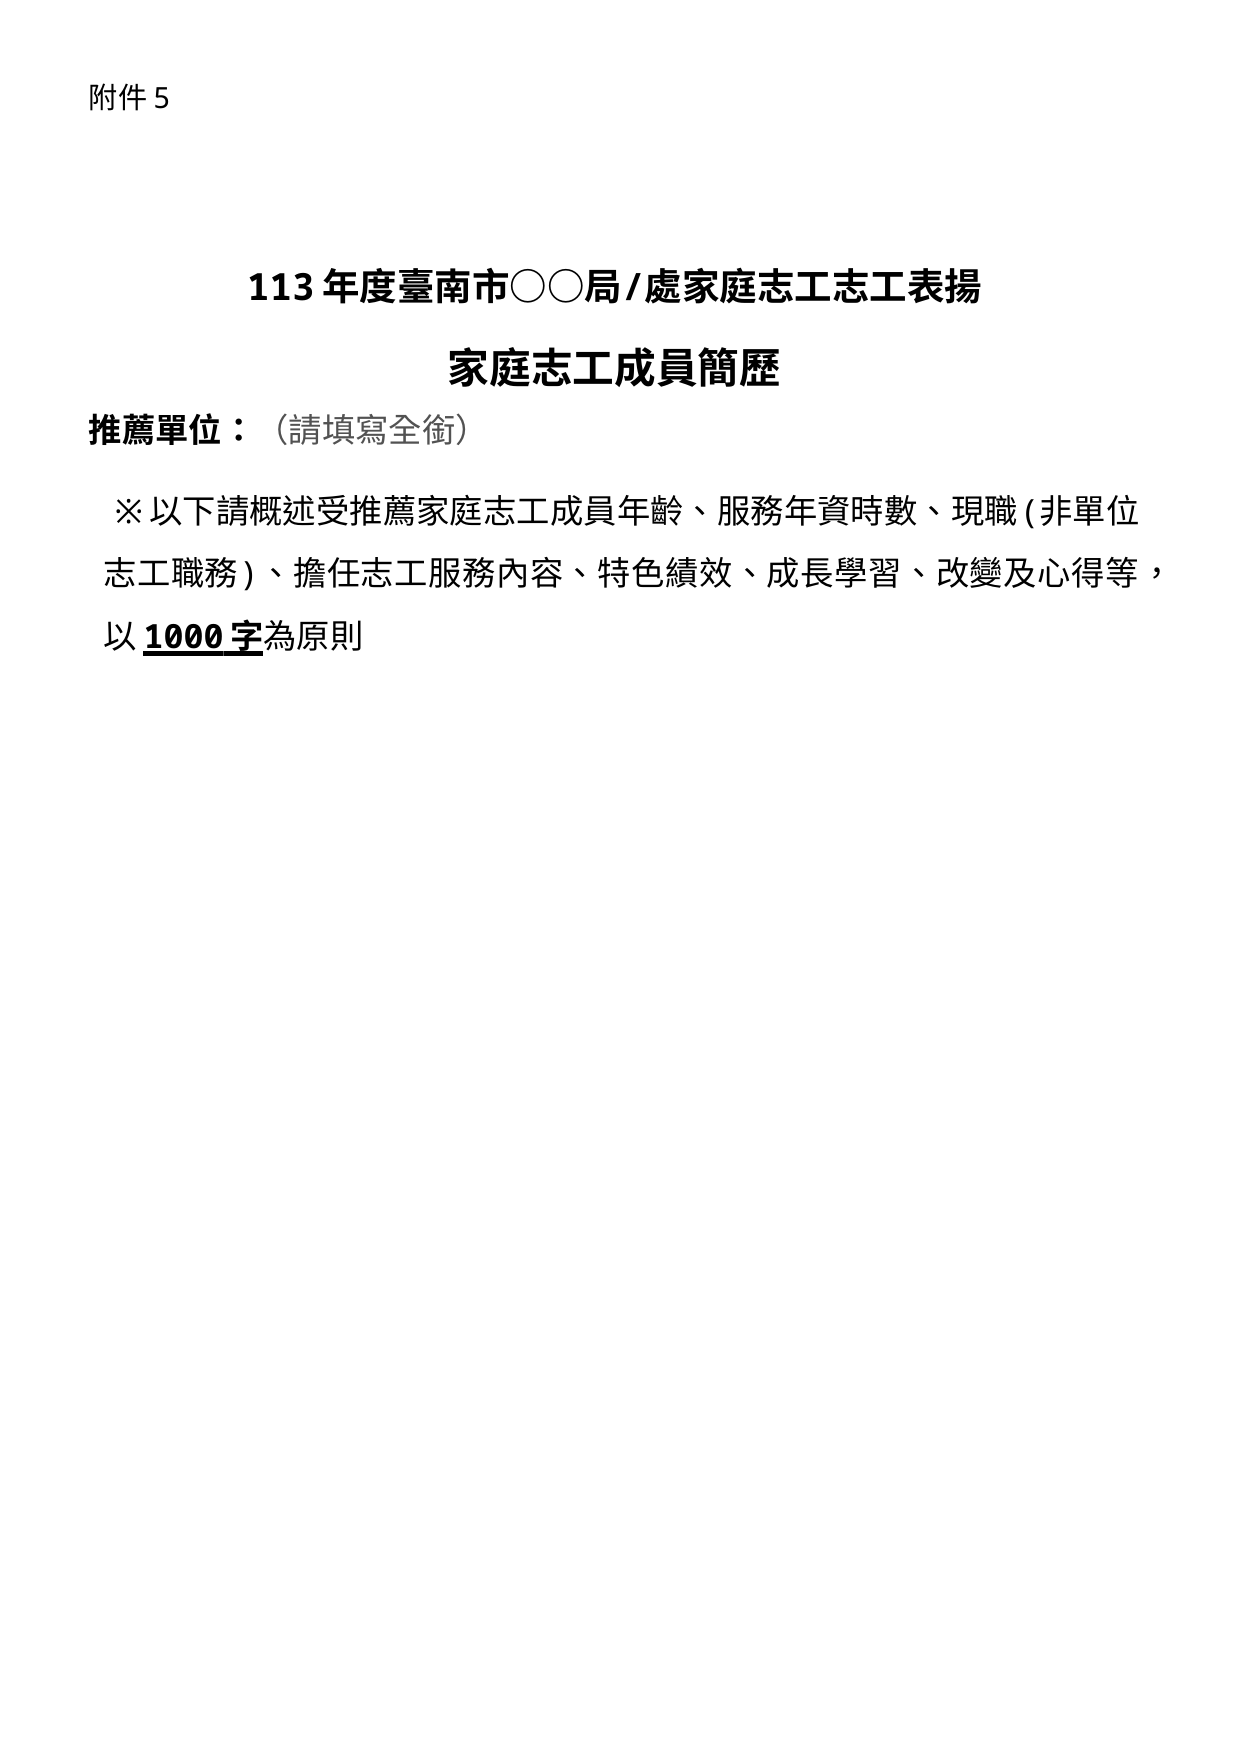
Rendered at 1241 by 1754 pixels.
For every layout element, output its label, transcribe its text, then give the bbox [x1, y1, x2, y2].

text 家庭志工成員簡歷 [89, 323, 1140, 386]
text 113年度臺南市○○局/處家庭志工志工表揚 [89, 242, 1140, 305]
text 推薦單位：（請填寫全銜） [89, 386, 1140, 448]
text ※以下請概述受推薦家庭志工成員年齡、服務年資時數、現職(非單位志工職務)、擔任志工服務內容、特色績效、成長學習、改變及心得等，以1000字為原則 [89, 467, 1140, 655]
